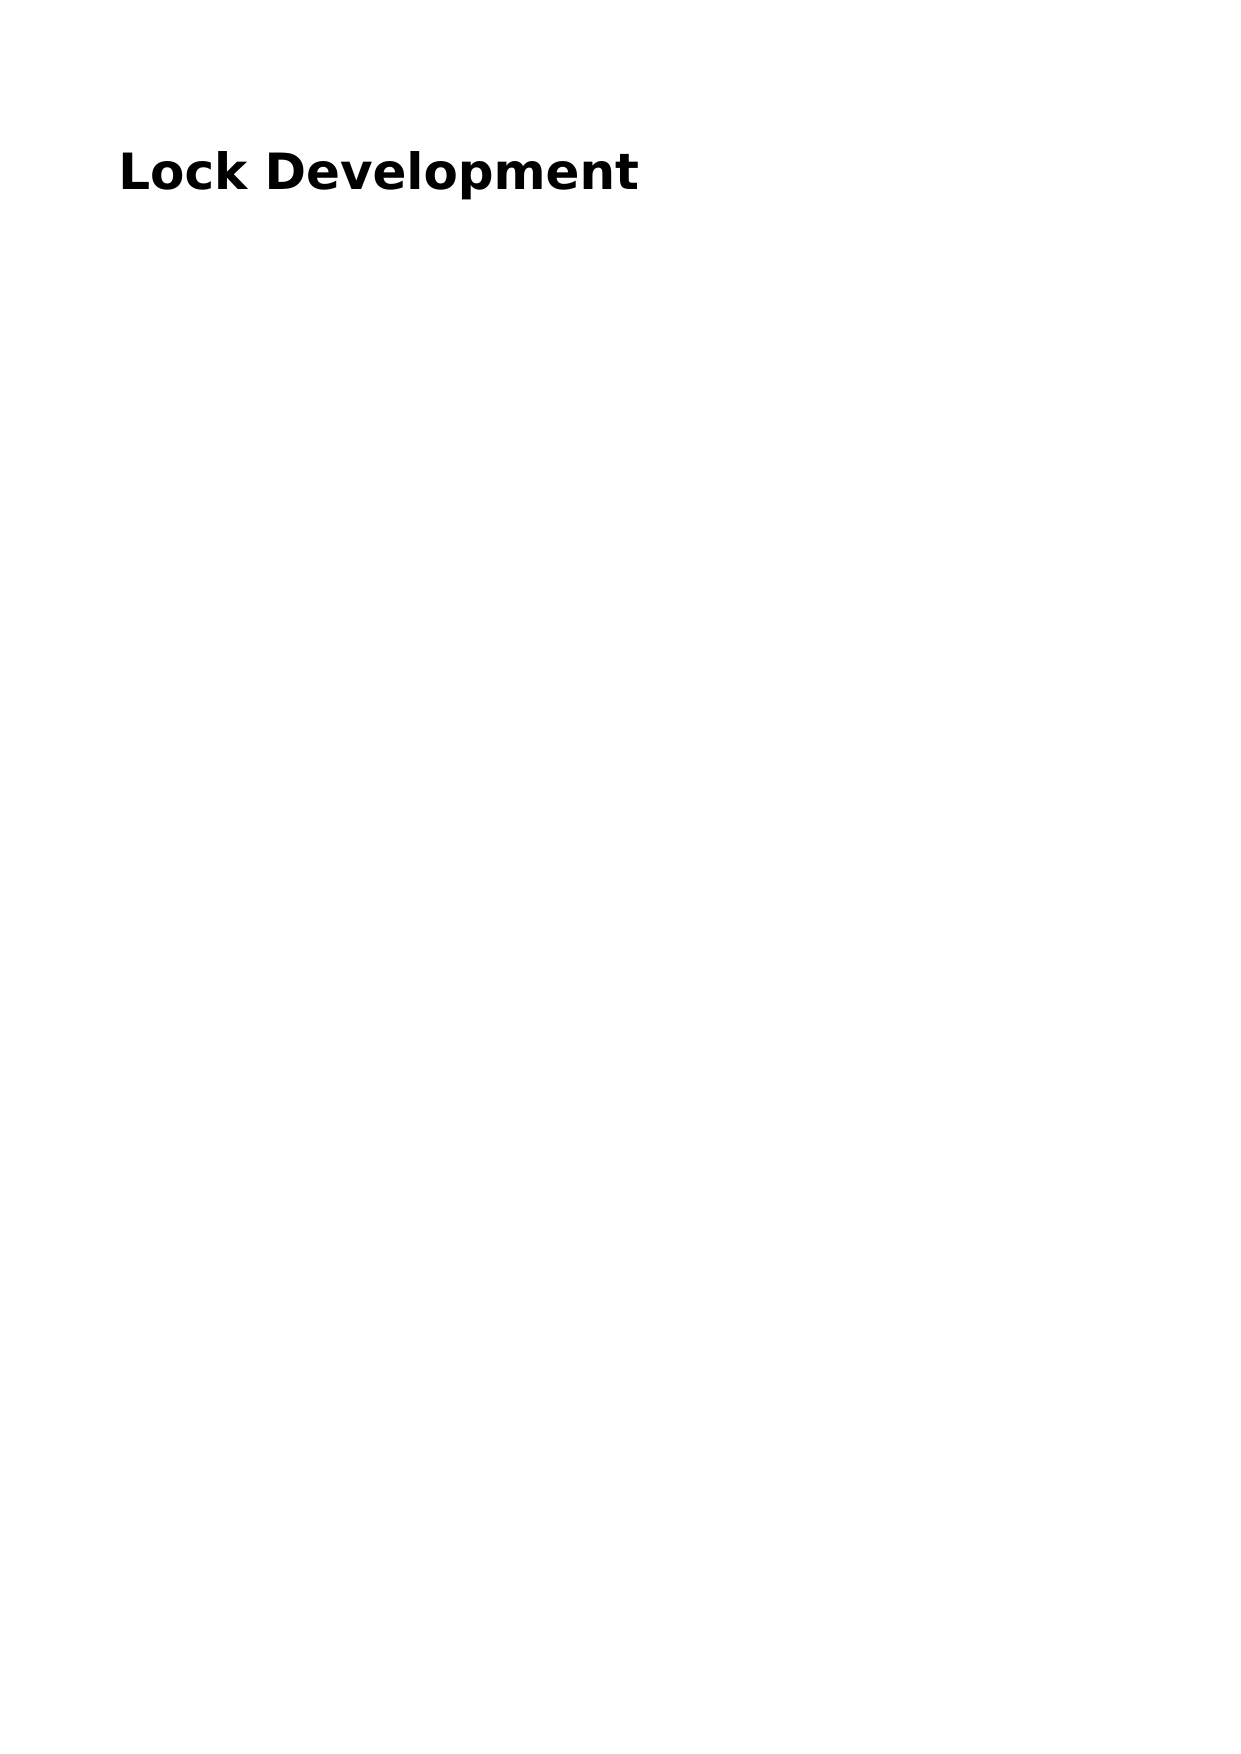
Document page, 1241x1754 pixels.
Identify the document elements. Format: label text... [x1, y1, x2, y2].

subtitle Lock Development [118, 143, 1122, 201]
